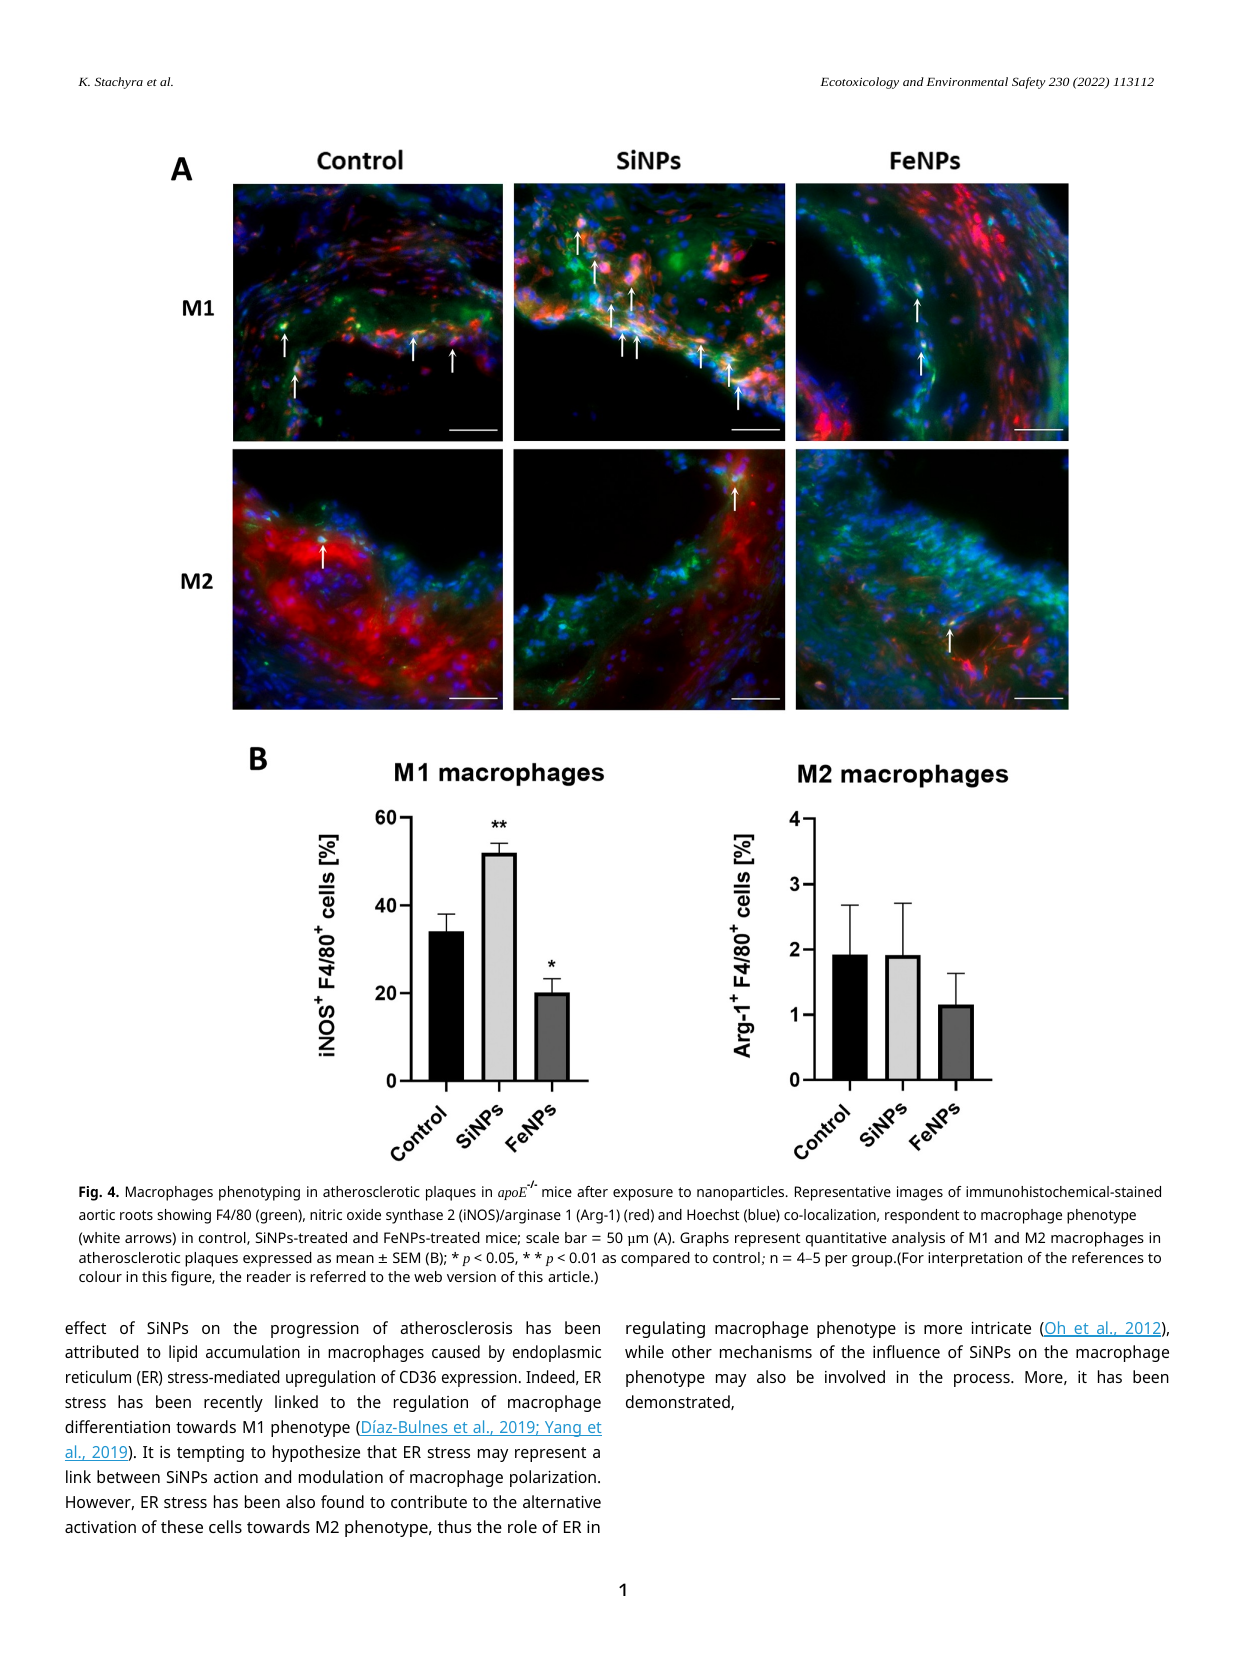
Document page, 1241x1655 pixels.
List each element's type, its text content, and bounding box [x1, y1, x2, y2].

text regulating macrophage phenotype is more intricate (Oh et al., 2012), while other mechanisms of the influence of SiNPs on the macrophage phenotype may also be involved in the process. More, it has been demonstrated, [625, 1316, 1170, 1414]
text (white arrows) in control, SiNPs-treated and FeNPs-treated mice; scale bar = 50 µm (A). Graphs represent quantitative analysis of M1 and M2 macrophages in atherosclerotic plaques expressed as mean ± SEM (B); * p < 0.05, * * p < 0.01 as compared to control; n = 4–5 per group.(For interpretation of the references to colour in this figure, the reader is referred to the web version of this article.) [78, 1227, 1163, 1287]
text Fig. 4. Macrophages phenotyping in atherosclerotic plaques in apoE-/- mice after exposure to nanoparticles. Representative images of immunohistochemical-stained aortic roots showing F4/80 (green), nitric oxide synthase 2 (iNOS)/arginase 1 (Arg-1) (red) and Hoechst (blue) co-localization, respondent to macrophage phenotype [78, 1177, 1163, 1224]
text effect of SiNPs on the progression of atherosclerosis has been attributed to lipid accumulation in macrophages caused by endoplasmic reticulum (ER) stress-mediated upregulation of CD36 expression. Indeed, ER stress has been recently linked to the regulation of macrophage differentiation towards M1 phenotype (Díaz-Bulnes et al., 2019; Yang et al., 2019). It is tempting to hypothesize that ER stress may represent a link between SiNPs action and modulation of macrophage polarization. However, ER stress has been also found to contribute to the alternative activation of these cells towards M2 phenotype, thus the role of ER in [64, 1316, 602, 1538]
